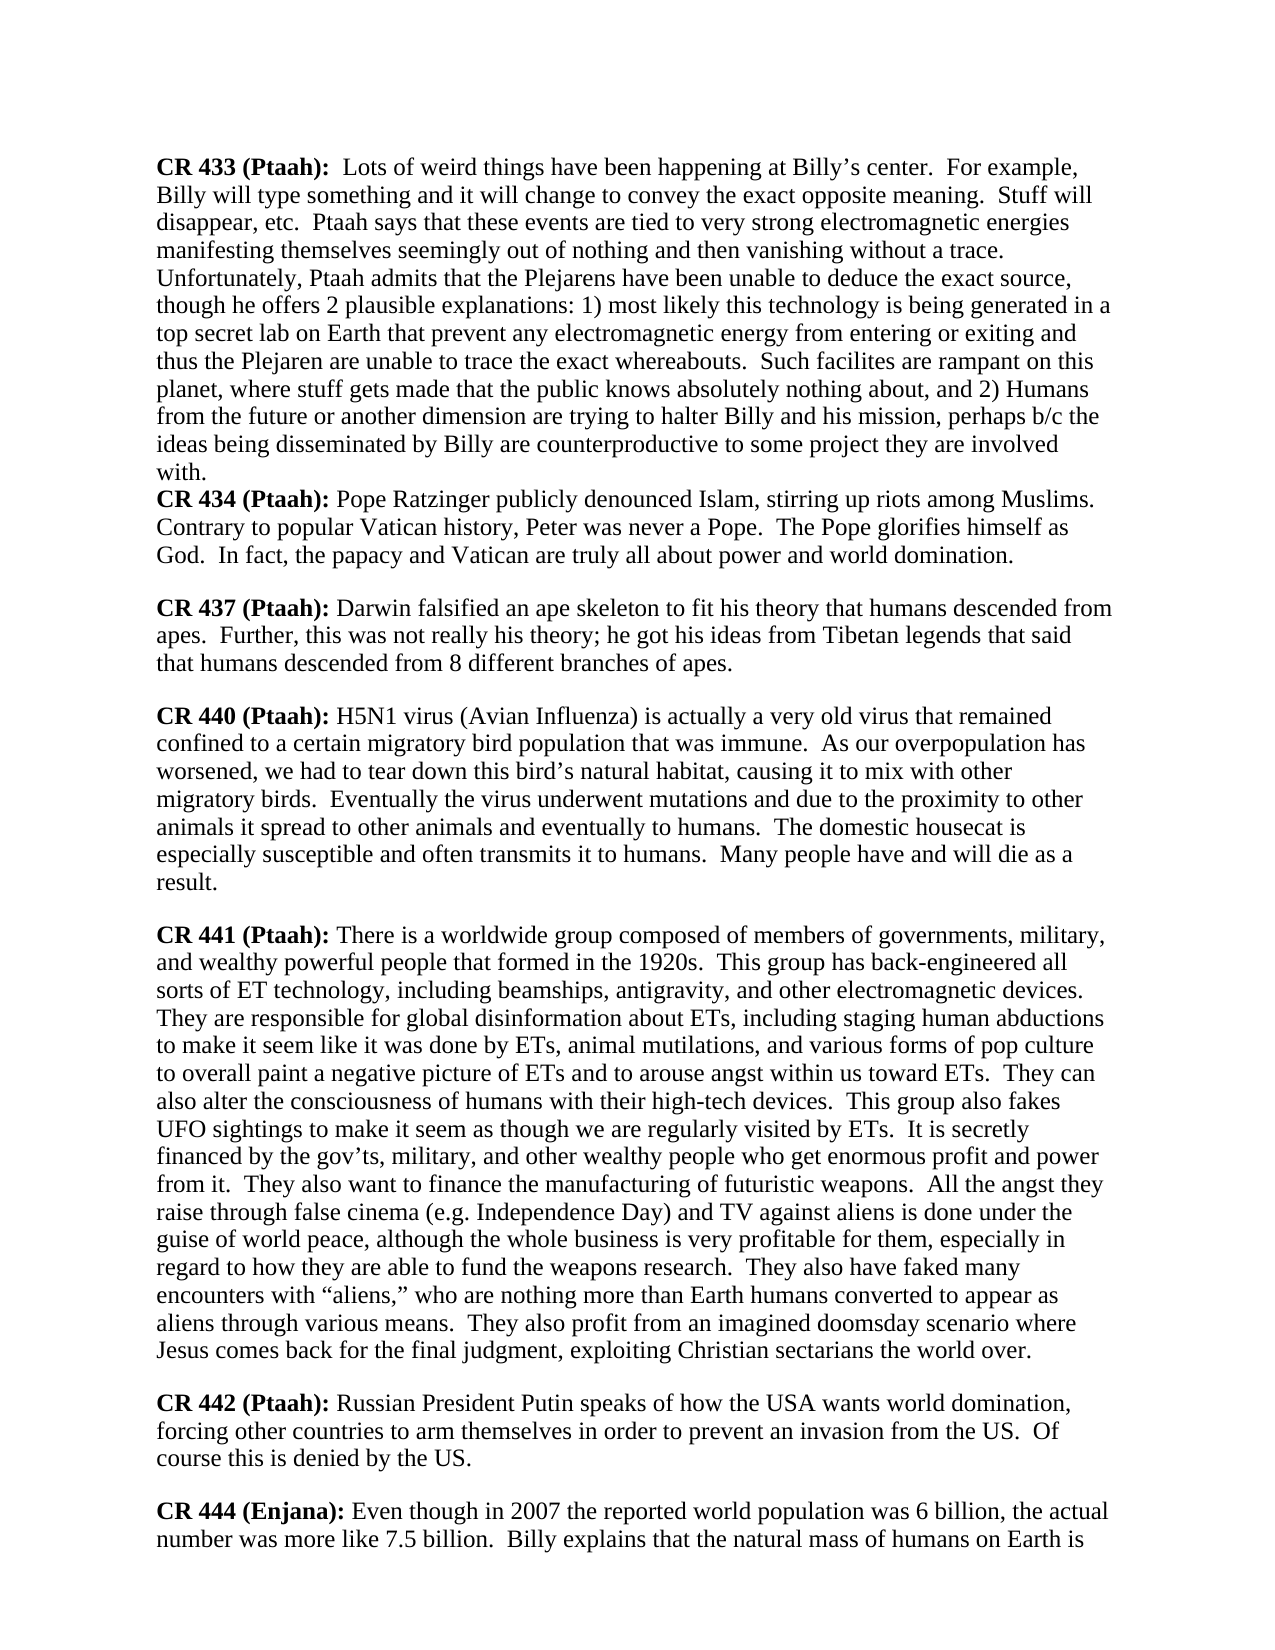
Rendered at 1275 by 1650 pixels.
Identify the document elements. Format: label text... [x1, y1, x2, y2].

table_cell [152, 150, 1127, 1556]
table_header [1114, 152, 1123, 1554]
table_cell [1128, 150, 1136, 1556]
table_header CR 433 (Ptaah): Lots of weird things have been happening at Billy’s center. For example, Billy will type something and it will change to convey the exact opposite meaning. Stuff will disappear, etc. Ptaah says that these events are tied to very strong electromagnetic energies manifesting themselves seemingly out of nothing and then vanishing without a trace. Unfortunately, Ptaah admits that the Plejarens have been unable to deduce the exact source, though he offers 2 plausible explanations: 1) most likely this technology is being generated in a top secret lab on Earth that prevent any electromagnetic energy from entering or exiting and thus the Plejaren are unable to trace the exact whereabouts. Such facilites are rampant on this planet, where stuff gets made that the public knows absolutely nothing about, and 2) Humans from the future or another dimension are trying to halter Billy and his mission, perhaps b/c the ideas being disseminated by Billy are counterproductive to some project they are involved with. CR 434 (Ptaah): Pope Ratzinger publicly denounced Islam, stirring up riots among Muslims. Contrary to popular Vatican history, Peter was never a Pope. The Pope glorifies himself as God. In fact, the papacy and Vatican are truly all about power and world domination. CR 437 (Ptaah): Darwin falsified an ape skeleton to fit his theory that humans descended from apes. Further, this was not really his theory; he got his ideas from Tibetan legends that said that humans descended from 8 different branches of apes. CR 440 (Ptaah): H5N1 virus (Avian Influenza) is actually a very old virus that remained confined to a certain migratory bird population that was immune. As our overpopulation has worsened, we had to tear down this bird’s natural habitat, causing it to mix with other migratory birds. Eventually the virus underwent mutations and due to the proximity to other animals it spread to other animals and eventually to humans. The domestic housecat is especially susceptible and often transmits it to humans. Many people have and will die as a result. CR 441 (Ptaah): There is a worldwide group composed of members of governments, military, and wealthy powerful people that formed in the 1920s. This group has back-engineered all sorts of ET technology, including beamships, antigravity, and other electromagnetic devices. They are responsible for global disinformation about ETs, including staging human abductions to make it seem like it was done by ETs, animal mutilations, and various forms of pop culture to overall paint a negative picture of ETs and to arouse angst within us toward ETs. They can also alter the consciousness of humans with their high-tech devices. This group also fakes UFO sightings to make it seem as though we are regularly visited by ETs. It is secretly financed by the gov’ts, military, and other wealthy people who get enormous profit and power from it. They also want to finance the manufacturing of futuristic weapons. All the angst they raise through false cinema (e.g. Independence Day) and TV against aliens is done under the guise of world peace, although the whole business is very profitable for them, especially in regard to how they are able to fund the weapons research. They also have faked many encounters with “aliens,” who are nothing more than Earth humans converted to appear as aliens through various means. They also profit from an imagined doomsday scenario where Jesus comes back for the final judgment, exploiting Christian sectarians the world over. CR 442 (Ptaah): Russian President Putin speaks of how the USA wants world domination, forcing other countries to arm themselves in order to prevent an invasion from the US. Of course this is denied by the US. CR 444 (Enjana): Even though in 2007 the reported world population was 6 billion, the actual number was more like 7.5 billion. Billy explains that the natural mass of humans on Earth is [155, 152, 1114, 1554]
